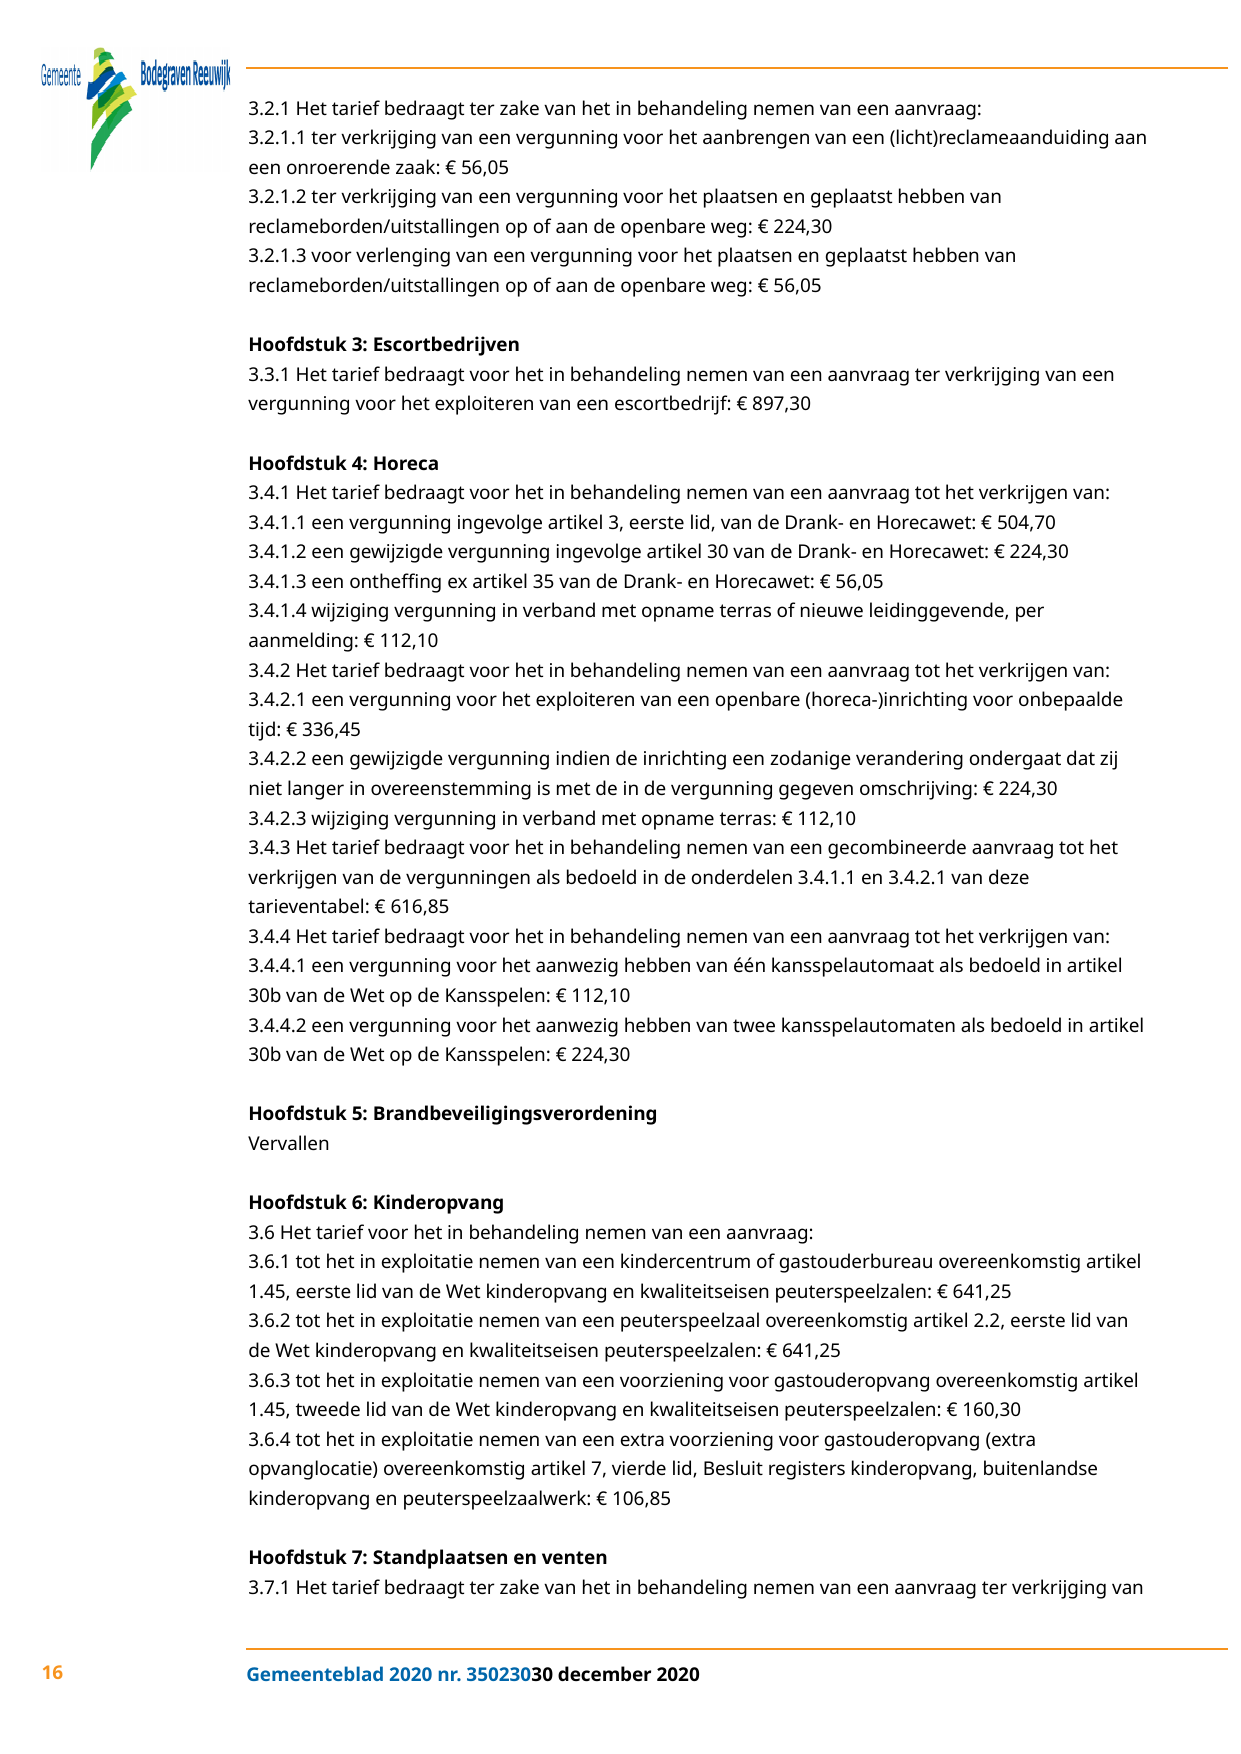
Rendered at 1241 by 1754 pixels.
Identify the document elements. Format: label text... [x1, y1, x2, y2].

text 3.6 Het tarief voor het in behandeling nemen van een aanvraag: [248, 1219, 1152, 1245]
text 3.2.1.3 voor verlenging van een vergunning voor het plaatsen en geplaatst hebben van reclameborden/uitstallingen op of aan de openbare weg: € 56,05 [248, 243, 1152, 298]
text 3.6.3 tot het in exploitatie nemen van een voorziening voor gastouderopvang overeenkomstig artikel 1.45, tweede lid van de Wet kinderopvang en kwaliteitseisen peuterspeelzalen: € 160,30 [248, 1367, 1152, 1422]
text 3.4.1.1 een vergunning ingevolge artikel 3, eerste lid, van de Drank- en Horecawet: € 504,70 [248, 509, 1152, 535]
text Hoofdstuk 7: Standplaatsen en venten [248, 1544, 1152, 1570]
text 3.4.1.4 wijziging vergunning in verband met opname terras of nieuwe leidinggevende, per aanmelding: € 112,10 [248, 598, 1152, 653]
text 3.4.2.3 wijziging vergunning in verband met opname terras: € 112,10 [248, 805, 1152, 831]
text 3.6.4 tot het in exploitatie nemen van een extra voorziening voor gastouderopvang (extra opvanglocatie) overeenkomstig artikel 7, vierde lid, Besluit registers kinderopvang, buitenlandse kinderopvang en peuterspeelzaalwerk: € 106,85 [248, 1426, 1152, 1511]
text 3.2.1 Het tarief bedraagt ter zake van het in behandeling nemen van een aanvraag: [248, 95, 1152, 121]
text 3.4.4 Het tarief bedraagt voor het in behandeling nemen van een aanvraag tot het verkrijgen van: [248, 923, 1152, 949]
text 3.3.1 Het tarief bedraagt voor het in behandeling nemen van een aanvraag ter verkrijging van een vergunning voor het exploiteren van een escortbedrijf: € 897,30 [248, 361, 1152, 416]
text 3.4.2.1 een vergunning voor het exploiteren van een openbare (horeca-)inrichting voor onbepaalde tijd: € 336,45 [248, 686, 1152, 742]
text 3.6.1 tot het in exploitatie nemen van een kindercentrum of gastouderbureau overeenkomstig artikel 1.45, eerste lid van de Wet kinderopvang en kwaliteitseisen peuterspeelzalen: € 641,25 [248, 1248, 1152, 1304]
text 3.4.1.2 een gewijzigde vergunning ingevolge artikel 30 van de Drank- en Horecawet: € 224,30 [248, 538, 1152, 564]
picture [41, 47, 231, 172]
text 3.4.1.3 een ontheffing ex artikel 35 van de Drank- en Horecawet: € 56,05 [248, 568, 1152, 594]
text 3.4.3 Het tarief bedraagt voor het in behandeling nemen van een gecombineerde aanvraag tot het verkrijgen van de vergunningen als bedoeld in de onderdelen 3.4.1.1 en 3.4.2.1 van deze tarieventabel: € 616,85 [248, 834, 1152, 919]
text 3.2.1.1 ter verkrijging van een vergunning voor het aanbrengen van een (licht)reclameaanduiding aan een onroerende zaak: € 56,05 [248, 124, 1152, 180]
text Hoofdstuk 6: Kinderopvang [248, 1189, 1152, 1215]
text 3.4.2 Het tarief bedraagt voor het in behandeling nemen van een aanvraag tot het verkrijgen van: [248, 657, 1152, 683]
text 3.4.1 Het tarief bedraagt voor het in behandeling nemen van een aanvraag tot het verkrijgen van: [248, 479, 1152, 505]
text Hoofdstuk 5: Brandbeveiligingsverordening [248, 1101, 1152, 1126]
text Hoofdstuk 3: Escortbedrijven [248, 331, 1152, 357]
text 3.4.4.2 een vergunning voor het aanwezig hebben van twee kansspelautomaten als bedoeld in artikel 30b van de Wet op de Kansspelen: € 224,30 [248, 1012, 1152, 1067]
text Hoofdstuk 4: Horeca [248, 450, 1152, 476]
text 3.4.2.2 een gewijzigde vergunning indien de inrichting een zodanige verandering ondergaat dat zij niet langer in overeenstemming is met de in de vergunning gegeven omschrijving: € 224,30 [248, 746, 1152, 801]
text 3.4.4.1 een vergunning voor het aanwezig hebben van één kansspelautomaat als bedoeld in artikel 30b van de Wet op de Kansspelen: € 112,10 [248, 953, 1152, 1008]
text Vervallen [248, 1130, 1152, 1156]
text 3.7.1 Het tarief bedraagt ter zake van het in behandeling nemen van een aanvraag ter verkrijging van [248, 1574, 1152, 1600]
text 3.2.1.2 ter verkrijging van een vergunning voor het plaatsen en geplaatst hebben van reclameborden/uitstallingen op of aan de openbare weg: € 224,30 [248, 183, 1152, 239]
text 3.6.2 tot het in exploitatie nemen van een peuterspeelzaal overeenkomstig artikel 2.2, eerste lid van de Wet kinderopvang en kwaliteitseisen peuterspeelzalen: € 641,25 [248, 1308, 1152, 1363]
